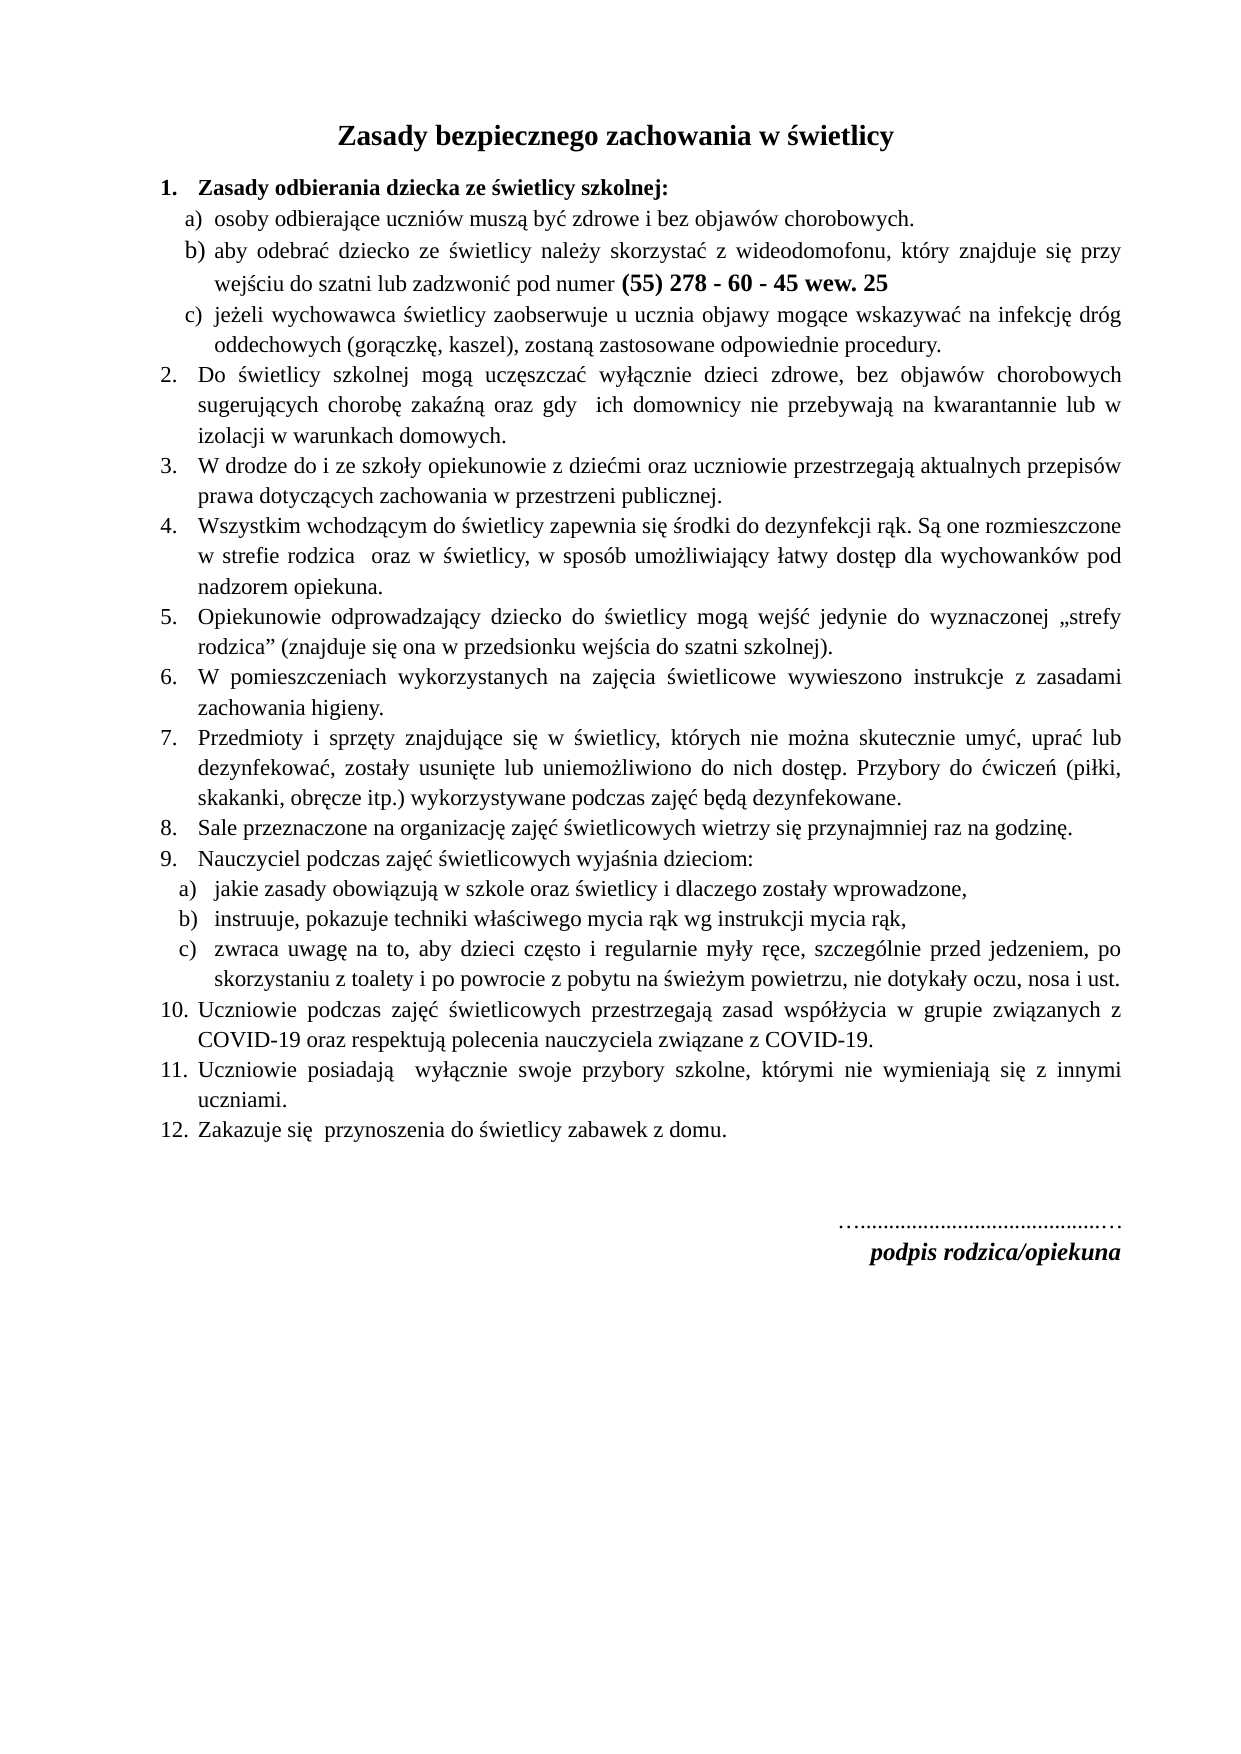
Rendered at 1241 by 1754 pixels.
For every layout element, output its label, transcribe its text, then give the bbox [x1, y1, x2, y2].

list Opiekunowie odprowadzający dziecko do świetlicy mogą wejść jedynie do wyznaczonej „strefy rodzica” (znajduje się ona w przedsionku wejścia do szatni szkolnej). [160, 603, 1123, 659]
list W pomieszczeniach wykorzystanych na zajęcia świetlicowe wywieszono instrukcje z zasadami zachowania higieny. [160, 663, 1123, 720]
list Uczniowie posiadają wyłącznie swoje przybory szkolne, którymi nie wymieniają się z innymi uczniami. [160, 1056, 1123, 1113]
list Zakazuje się przynoszenia do świetlicy zabawek z domu. [160, 1116, 1123, 1143]
list aby odebrać dziecko ze świetlicy należy skorzystać z wideodomofonu, który znajduje się przy wejściu do szatni lub zadzwonić pod numer (55) 278 - 60 - 45 wew. 25 [184, 235, 1123, 297]
list W drodze do i ze szkoły opiekunowie z dziećmi oraz uczniowie przestrzegają aktualnych przepisów prawa dotyczących zachowania w przestrzeni publicznej. [160, 452, 1123, 508]
list Do świetlicy szkolnej mogą uczęszczać wyłącznie dzieci zdrowe, bez objawów chorobowych sugerujących chorobę zakaźną oraz gdy ich domownicy nie przebywają na kwarantannie lub w izolacji w warunkach domowych. [160, 361, 1123, 448]
list Nauczyciel podczas zajęć świetlicowych wyjaśnia dzieciom: [160, 844, 1123, 871]
list Wszystkim wchodzącym do świetlicy zapewnia się środki do dezynfekcji rąk. Są one rozmieszczone w strefie rodzica oraz w świetlicy, w sposób umożliwiający łatwy dostęp dla wychowanków pod nadzorem opiekuna. [160, 512, 1123, 599]
list …..........................................… [184, 1207, 1123, 1233]
list Zasady odbierania dziecka ze świetlicy szkolnej: [160, 174, 1123, 201]
list podpis rodzica/opiekuna [184, 1237, 1123, 1266]
list osoby odbierające uczniów muszą być zdrowe i bez objawów chorobowych. [184, 204, 1123, 231]
list instruuje, pokazuje techniki właściwego mycia rąk wg instrukcji mycia rąk, [179, 905, 1123, 931]
list jakie zasady obowiązują w szkole oraz świetlicy i dlaczego zostały wprowadzone, [179, 875, 1123, 901]
list Przedmioty i sprzęty znajdujące się w świetlicy, których nie można skutecznie umyć, uprać lub dezynfekować, zostały usunięte lub uniemożliwiono do nich dostęp. Przybory do ćwiczeń (piłki, skakanki, obręcze itp.) wykorzystywane podczas zajęć będą dezynfekowane. [160, 724, 1123, 811]
text Zasady bezpiecznego zachowania w świetlicy [108, 118, 1123, 152]
list Uczniowie podczas zajęć świetlicowych przestrzegają zasad współżycia w grupie związanych z COVID-19 oraz respektują polecenia nauczyciela związane z COVID-19. [160, 996, 1123, 1052]
list jeżeli wychowawca świetlicy zaobserwuje u ucznia objawy mogące wskazywać na infekcję dróg oddechowych (gorączkę, kaszel), zostaną zastosowane odpowiednie procedury. [184, 301, 1123, 357]
list Sale przeznaczone na organizację zajęć świetlicowych wietrzy się przynajmniej raz na godzinę. [160, 814, 1123, 841]
list zwraca uwagę na to, aby dzieci często i regularnie myły ręce, szczególnie przed jedzeniem, po skorzystaniu z toalety i po powrocie z pobytu na świeżym powietrzu, nie dotykały oczu, nosa i ust. [179, 935, 1123, 992]
